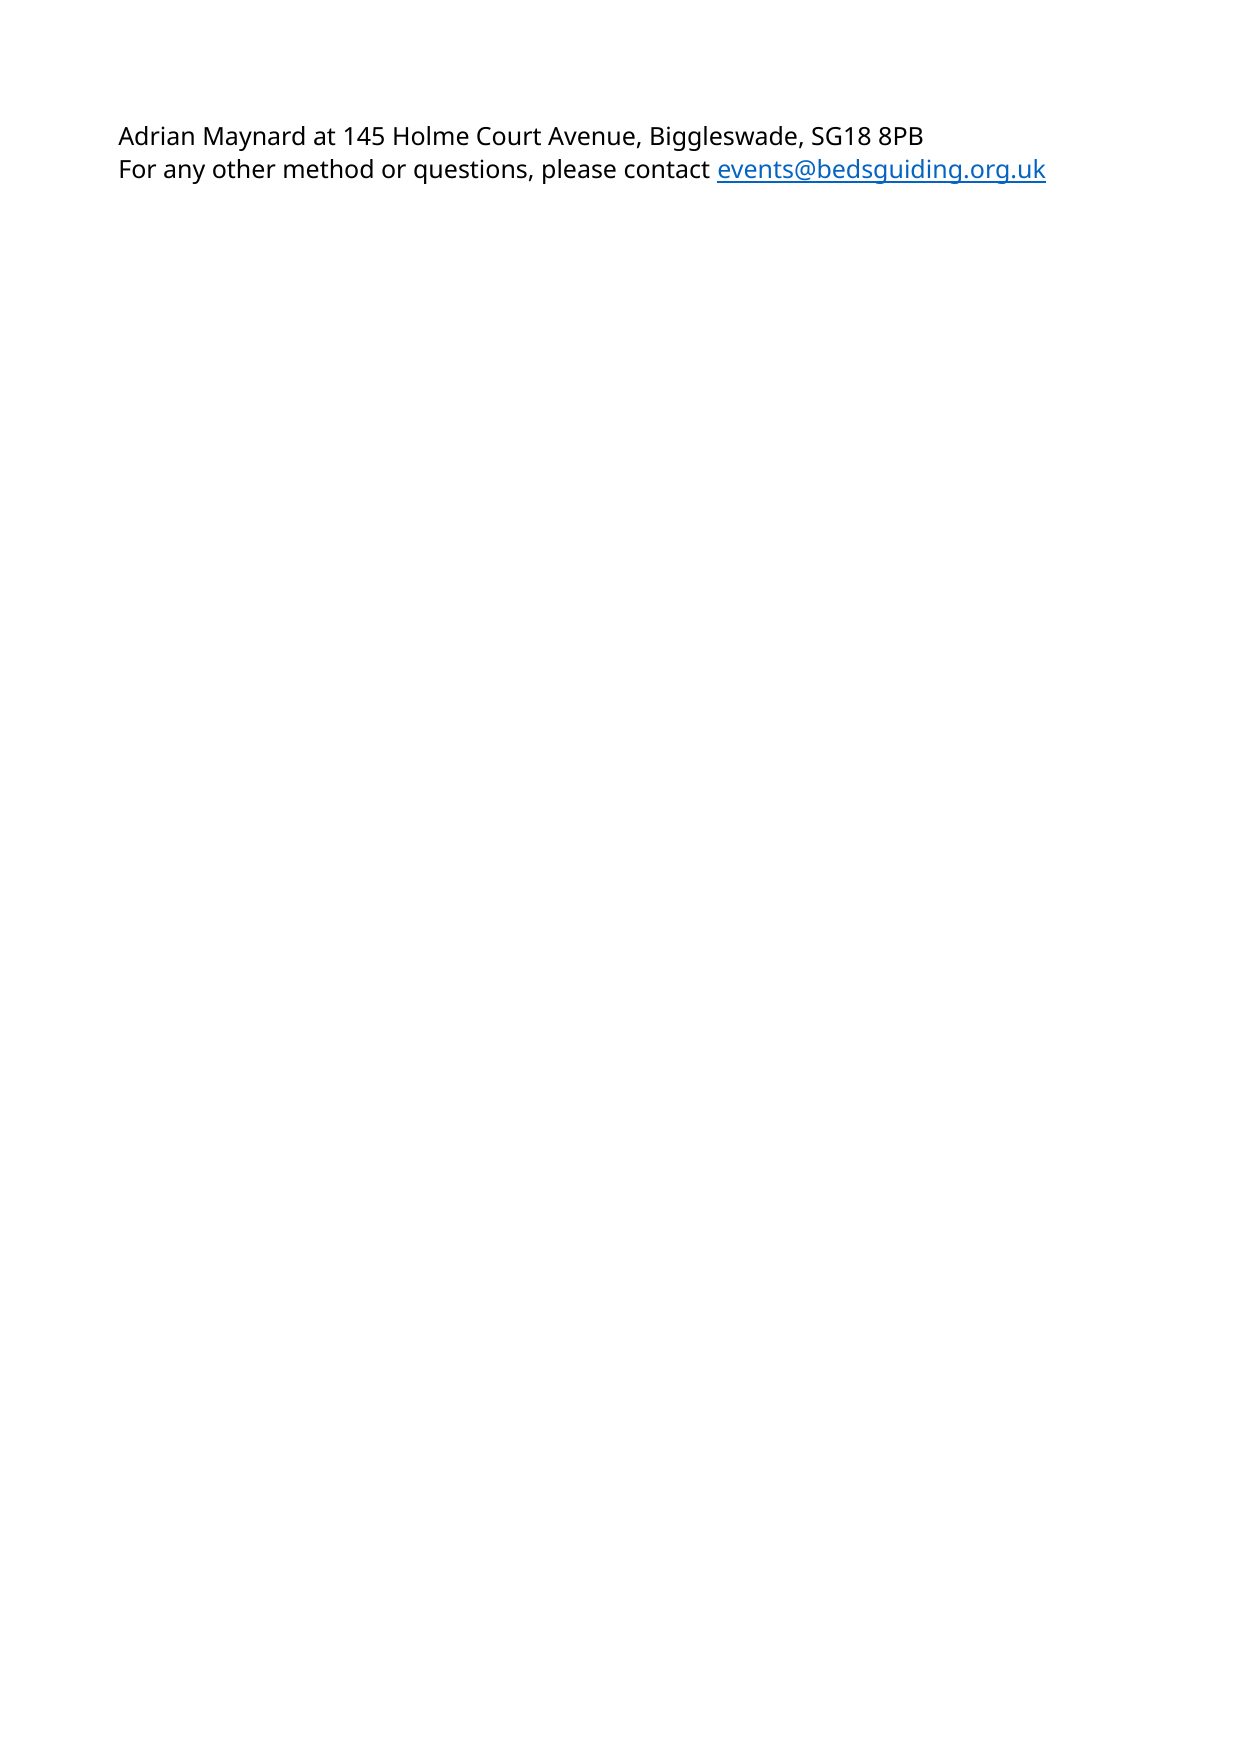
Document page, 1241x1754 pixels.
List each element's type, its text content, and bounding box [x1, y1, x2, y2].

text For any other method or questions, please contact events@bedsguiding.org.uk [118, 152, 1122, 186]
text Adrian Maynard at 145 Holme Court Avenue, Biggleswade, SG18 8PB [118, 118, 1122, 152]
